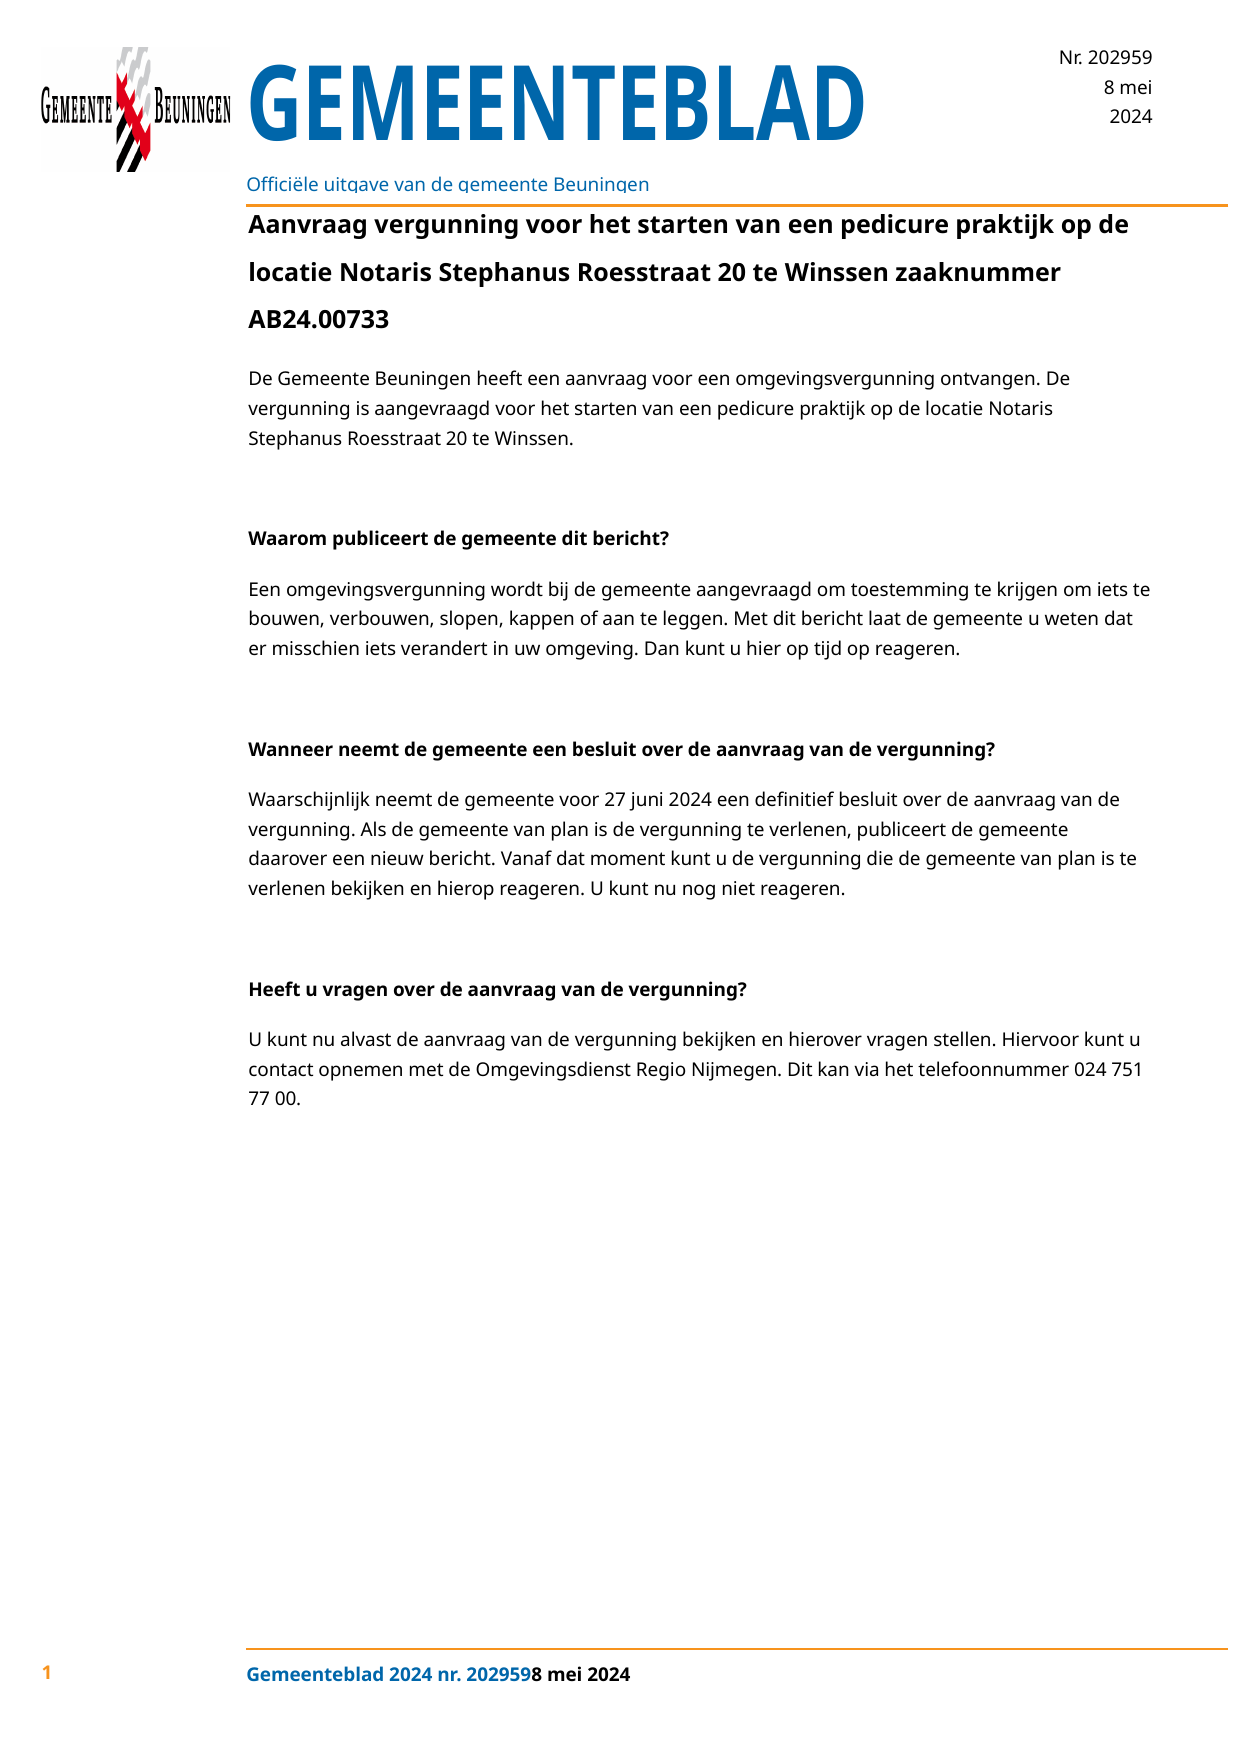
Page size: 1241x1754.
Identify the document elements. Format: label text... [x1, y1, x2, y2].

text Aanvraag vergunning voor het starten van een pedicure praktijk op de locatie Notaris Stephanus Roesstraat 20 te Winssen zaaknummer AB24.00733 [248, 207, 1152, 336]
text De Gemeente Beuningen heeft een aanvraag voor een omgevingsvergunning ontvangen. De vergunning is aangevraagd voor het starten van een pedicure praktijk op de locatie Notaris Stephanus Roesstraat 20 te Winssen. [248, 366, 1152, 450]
text Waarom publiceert de gemeente dit bericht? [248, 526, 1152, 551]
text Een omgevingsvergunning wordt bij de gemeente aangevraagd om toestemming te krijgen om iets te bouwen, verbouwen, slopen, kappen of aan te leggen. Met dit bericht laat de gemeente u weten dat er misschien iets verandert in uw omgeving. Dan kunt u hier op tijd op reageren. [248, 576, 1152, 661]
text Wanneer neemt de gemeente een besluit over de aanvraag van de vergunning? [248, 736, 1152, 762]
text Waarschijnlijk neemt de gemeente voor 27 juni 2024 een definitief besluit over de aanvraag van de vergunning. Als de gemeente van plan is de vergunning te verlenen, publiceert de gemeente daarover een nieuw bericht. Vanaf dat moment kunt u de vergunning die de gemeente van plan is te verlenen bekijken en hierop reageren. U kunt nu nog niet reageren. [248, 786, 1152, 901]
picture [41, 47, 231, 172]
text U kunt nu alvast de aanvraag van de vergunning bekijken en hierover vragen stellen. Hiervoor kunt u contact opnemen met de Omgevingsdienst Regio Nijmegen. Dit kan via het telefoonnummer 024 751 77 00. [248, 1026, 1152, 1111]
text Heeft u vragen over de aanvraag van de vergunning? [248, 976, 1152, 1002]
